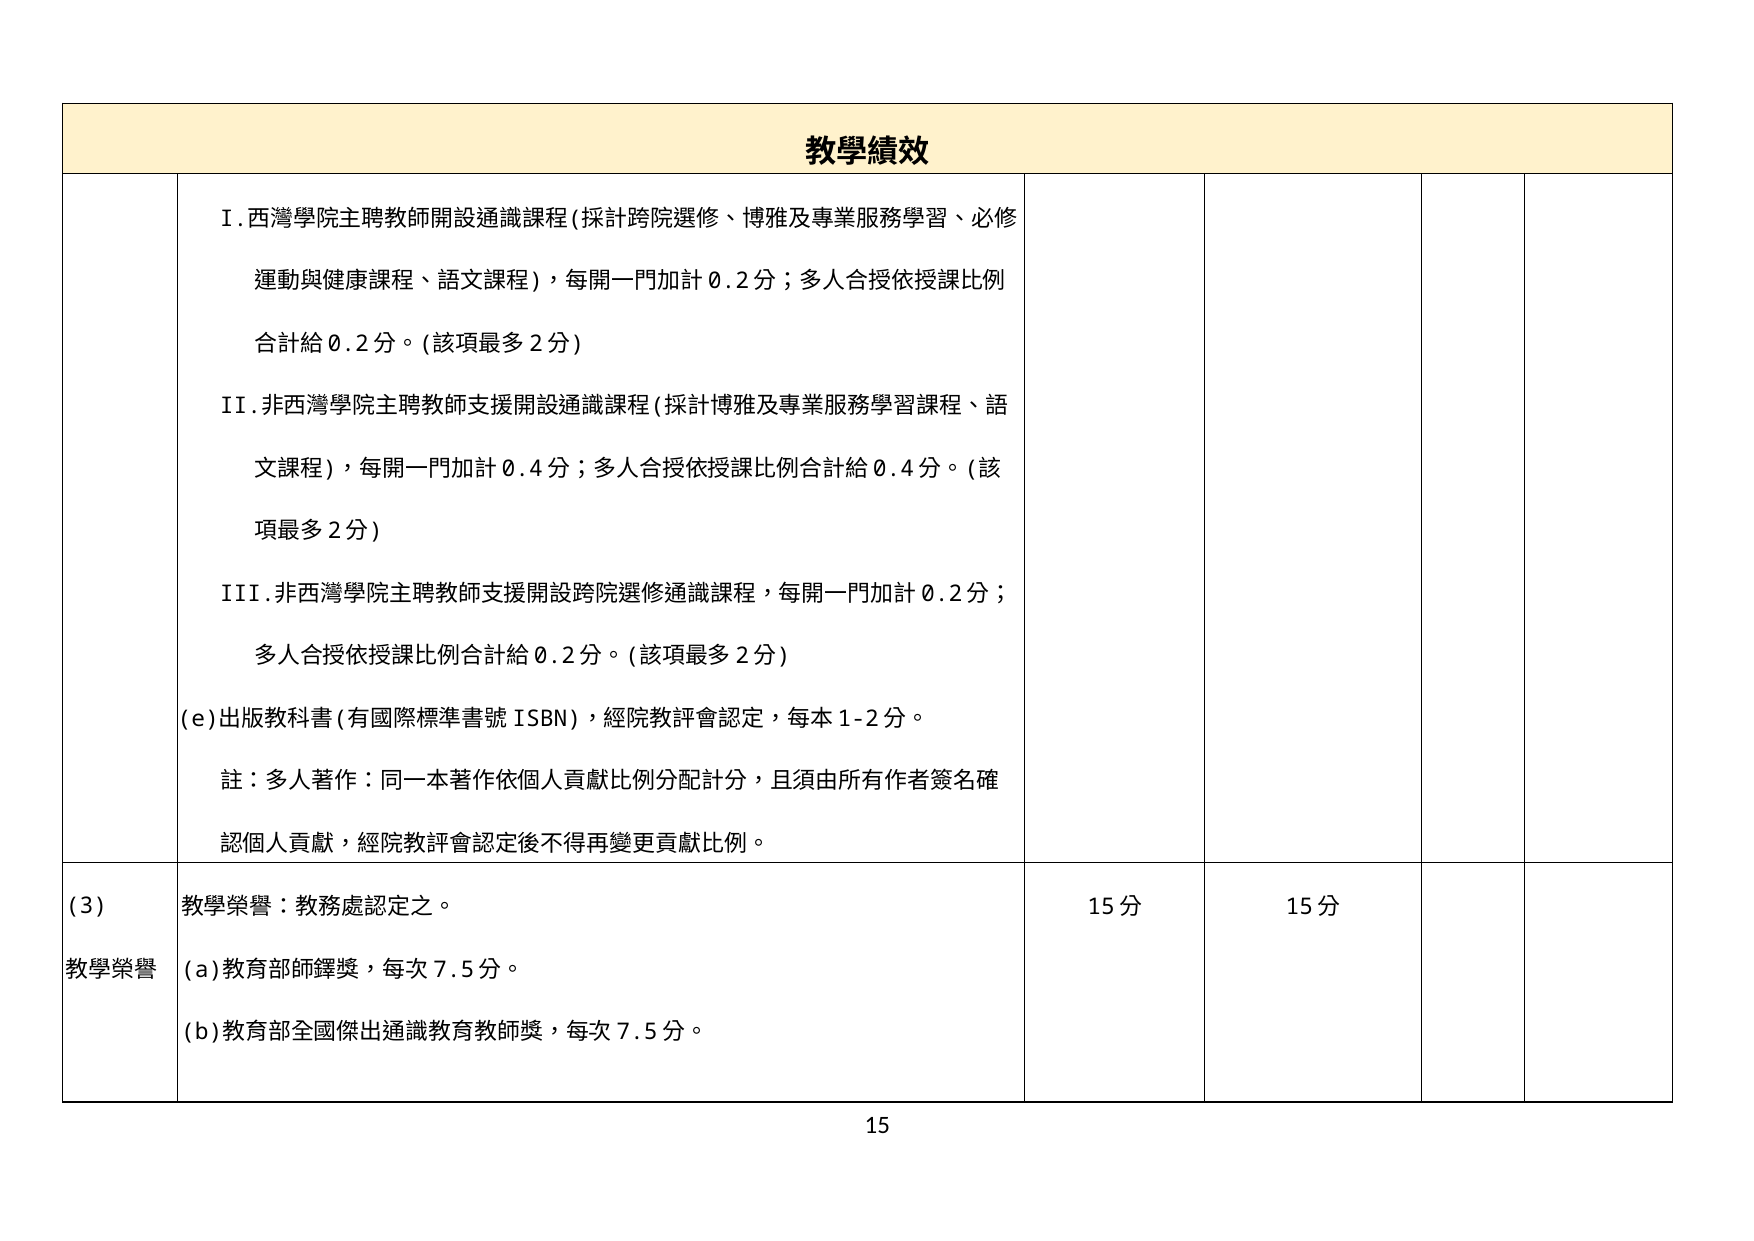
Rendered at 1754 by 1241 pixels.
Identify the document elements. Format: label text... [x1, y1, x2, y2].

table_cell 15分 [1205, 863, 1421, 1101]
table_cell [1025, 174, 1204, 862]
table_cell [1422, 863, 1524, 1101]
table_cell [1205, 174, 1421, 862]
table_cell [1525, 863, 1672, 1101]
table_cell I.西灣學院主聘教師開設通識課程(採計跨院選修、博雅及專業服務學習、必修運動與健康課程、語文課程)，每開一門加計0.2分；多人合授依授課比例合計給0.2分。(該項最多2分) II.非西灣學院主聘教師支援開設通識課程(採計博雅及專業服務學習課程、語文課程)，每開一門加計0.4分；多人合授依授課比例合計給0.4分。(該項最多2分) III.非西灣學院主聘教師支援開設跨院選修通識課程，每開一門加計0.2分；多人合授依授課比例合計給0.2分。(該項最多2分) (e)出版教科書(有國際標準書號ISBN)，經院教評會認定，每本1-2分。 註：多人著作：同一本著作依個人貢獻比例分配計分，且須由所有作者簽名確認個人貢獻，經院教評會認定後不得再變更貢獻比例。 [178, 174, 1024, 862]
table_cell [63, 174, 177, 862]
table_cell 15分 [1025, 863, 1204, 1101]
table_header 教學績效 [63, 104, 1672, 173]
table_cell [1525, 174, 1672, 862]
table_cell [1422, 174, 1524, 862]
table_cell 教學榮譽：教務處認定之。 (a)教育部師鐸獎，每次7.5分。 (b)教育部全國傑出通識教育教師獎，每次7.5分。 [178, 863, 1024, 1101]
table_cell (3) 教學榮譽 [63, 863, 177, 1101]
